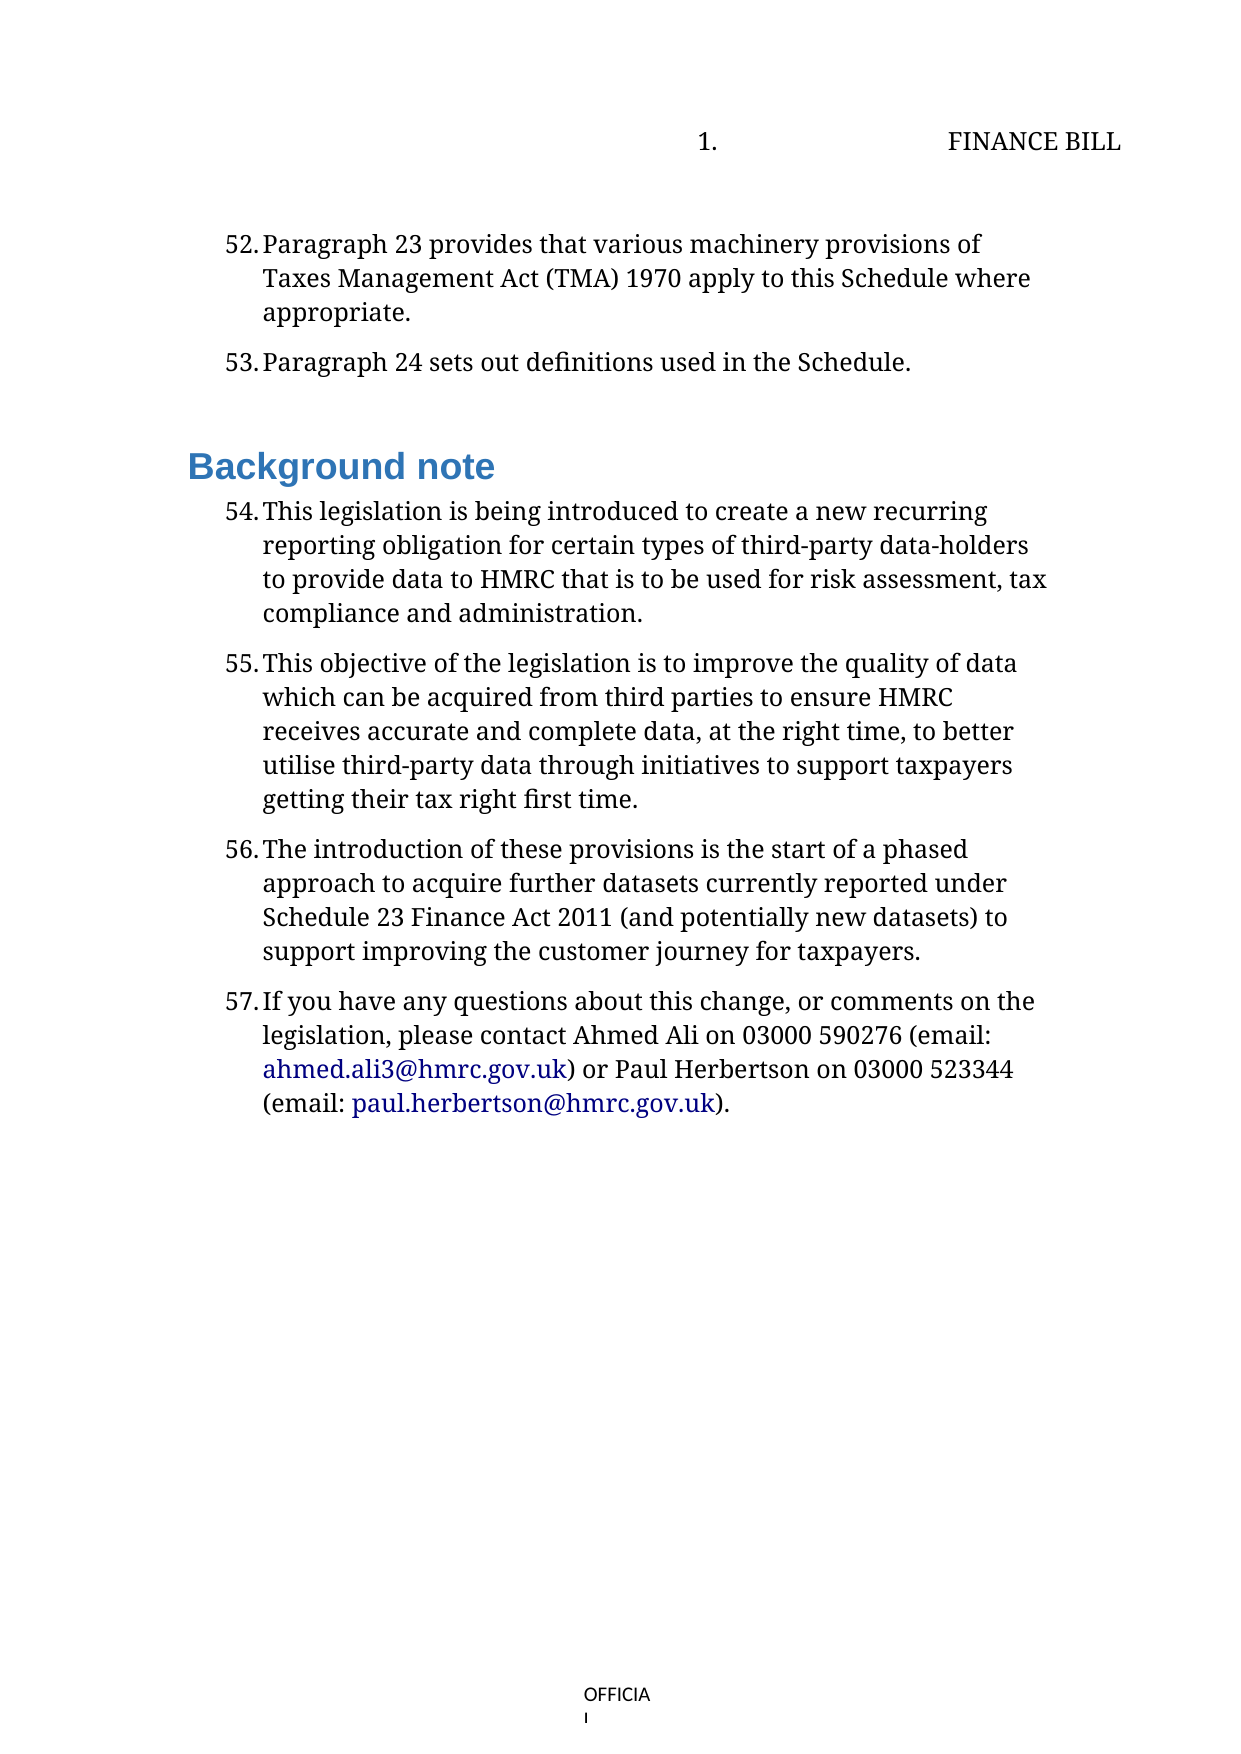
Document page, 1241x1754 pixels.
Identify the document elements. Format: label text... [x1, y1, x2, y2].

list Paragraph 23 provides that various machinery provisions of Taxes Management Act (TMA) 1970 apply to this Schedule where appropriate. [225, 227, 1053, 329]
subtitle Background note [187, 444, 1053, 487]
list The introduction of these provisions is the start of a phased approach to acquire further datasets currently reported under Schedule 23 Finance Act 2011 (and potentially new datasets) to support improving the customer journey for taxpayers. [225, 832, 1053, 968]
list Paragraph 24 sets out definitions used in the Schedule. [225, 344, 1053, 378]
list This legislation is being introduced to create a new recurring reporting obligation for certain types of third-party data-holders to provide data to HMRC that is to be used for risk assessment, tax compliance and administration. [225, 494, 1053, 630]
list If you have any questions about this change, or comments on the legislation, please contact Ahmed Ali on 03000 590276 (email: ahmed.ali3@hmrc.gov.uk) or Paul Herbertson on 03000 523344 (email: paul.herbertson@hmrc.gov.uk). [225, 983, 1053, 1120]
list This objective of the legislation is to improve the quality of data which can be acquired from third parties to ensure HMRC receives accurate and complete data, at the right time, to better utilise third-party data through initiatives to support taxpayers getting their tax right first time. [225, 646, 1053, 816]
